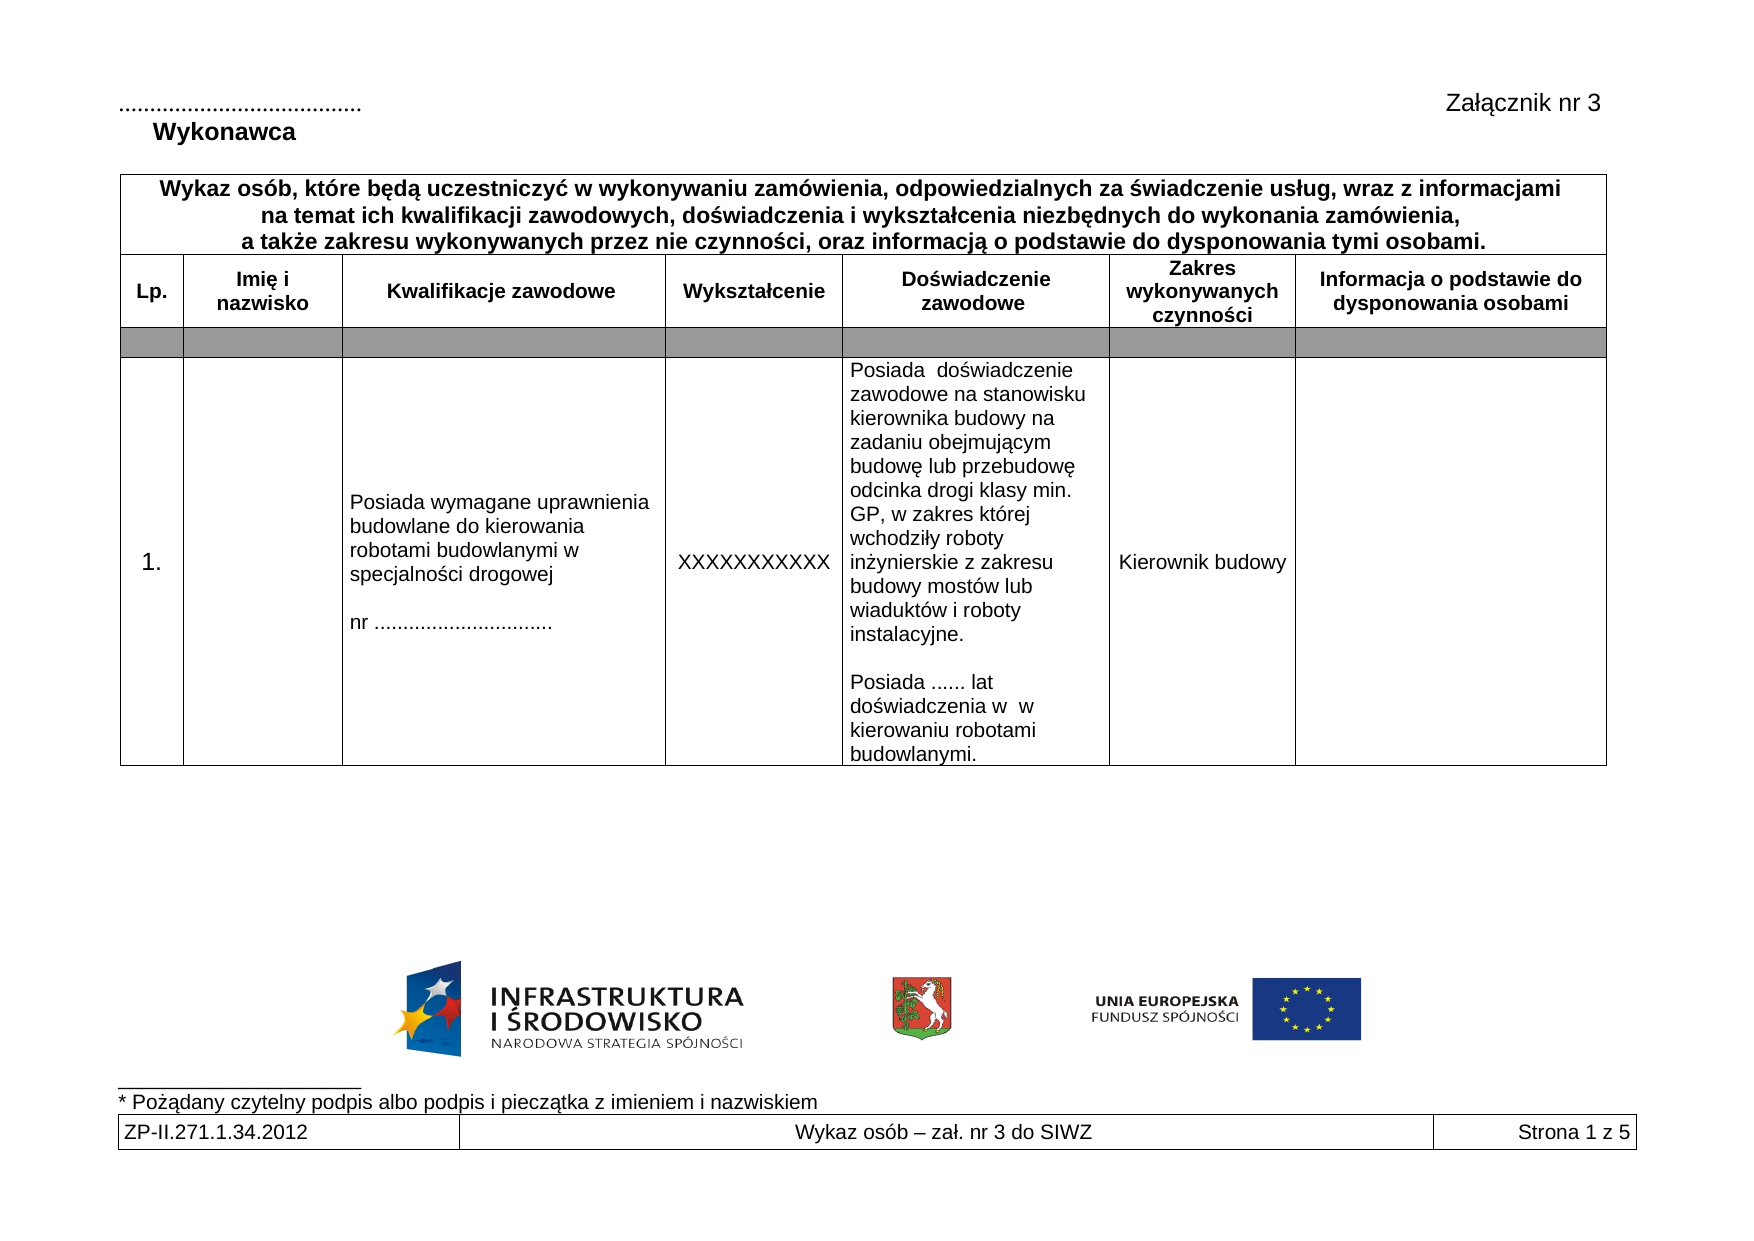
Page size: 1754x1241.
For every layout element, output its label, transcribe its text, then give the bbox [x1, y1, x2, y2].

table_cell Informacja o podstawie do dysponowania osobami [1296, 255, 1606, 327]
table_cell [666, 328, 842, 357]
table_cell Posiada doświadczenie zawodowe na stanowisku kierownika budowy na zadaniu obejmującym budowę lub przebudowę odcinka drogi klasy min. GP, w zakres której wchodziły roboty inżynierskie z zakresu budowy mostów lub wiaduktów i roboty instalacyjne. Posiada ...... lat doświadczenia w w kierowaniu robotami budowlanymi. [843, 358, 1109, 765]
table_cell Doświadczenie zawodowe [843, 255, 1109, 327]
picture [392, 961, 1362, 1057]
table_header Wykaz osób, które będą uczestniczyć w wykonywaniu zamówienia, odpowiedzialnych za świadczenie usług, wraz z informacjami na temat ich kwalifikacji zawodowych, doświadczenia i wykształcenia niezbędnych do wykonania zamówienia, a także zakresu wykonywanych przez nie czynności, oraz informacją o podstawie do dysponowania tymi osobami. [121, 175, 1606, 254]
table_cell Posiada wymagane uprawnienia budowlane do kierowania robotami budowlanymi w specjalności drogowej nr ............................... [343, 358, 665, 765]
table_cell Wykształcenie [666, 255, 842, 327]
table_cell [1296, 358, 1606, 765]
table_cell [1599, 328, 1606, 357]
table_cell 1. [121, 358, 183, 765]
table_cell [121, 328, 183, 357]
text ....................................... Załącznik nr 3 [118, 88, 1636, 117]
table_cell [343, 328, 665, 357]
table_cell Lp. [121, 255, 183, 327]
table_cell [1110, 328, 1295, 357]
table_cell Kierownik budowy [1110, 358, 1295, 765]
table_cell Kwalifikacje zawodowe [343, 255, 665, 327]
table_cell Imię i nazwisko [184, 255, 342, 327]
table_cell [184, 358, 342, 765]
table_cell Zakres wykonywanych czynności [1110, 255, 1295, 327]
table_cell XXXXXXXXXXX [666, 358, 842, 765]
text Wykonawca [118, 117, 1636, 145]
table_cell [843, 328, 1109, 357]
table_cell [184, 328, 342, 357]
table_cell [1296, 328, 1303, 357]
